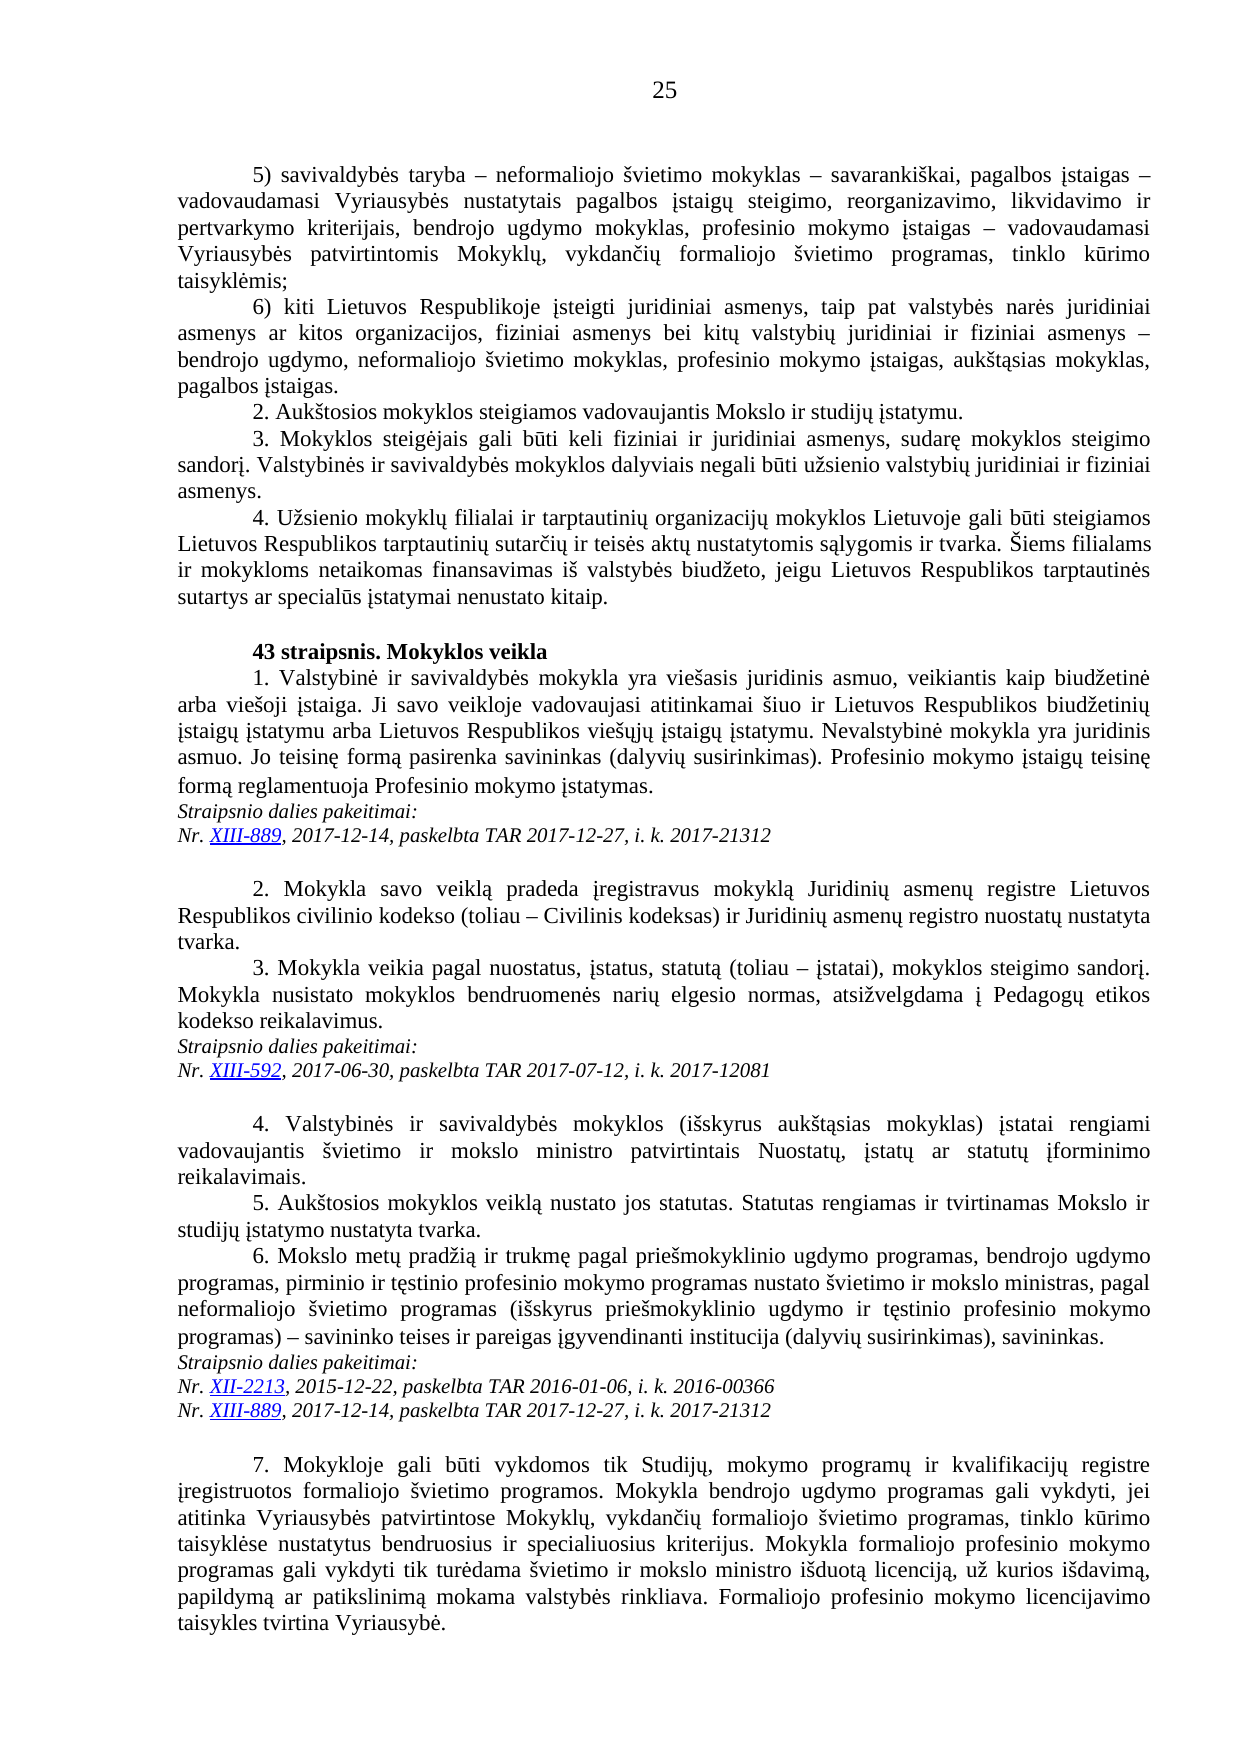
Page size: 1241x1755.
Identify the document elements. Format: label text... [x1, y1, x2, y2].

text 6) kiti Lietuvos Respublikoje įsteigti juridiniai asmenys, taip pat valstybės narės juridiniai asmenys ar kitos organizacijos, fiziniai asmenys bei kitų valstybių juridiniai ir fiziniai asmenys – bendrojo ugdymo, neformaliojo švietimo mokyklas, profesinio mokymo įstaigas, aukštąsias mokyklas, pagalbos įstaigas. [177, 293, 1152, 398]
text 2. Mokykla savo veiklą pradeda įregistravus mokyklą Juridinių asmenų registre Lietuvos Respublikos civilinio kodekso (toliau – Civilinis kodeksas) ir Juridinių asmenų registro nuostatų nustatyta tvarka. [177, 875, 1152, 954]
text 3. Mokyklos steigėjais gali būti keli fiziniai ir juridiniai asmenys, sudarę mokyklos steigimo sandorį. Valstybinės ir savivaldybės mokyklos dalyviais negali būti užsienio valstybių juridiniai ir fiziniai asmenys. [177, 425, 1152, 504]
text Straipsnio dalies pakeitimai: [177, 798, 1152, 823]
text Nr. XIII-889, 2017-12-14, paskelbta TAR 2017-12-27, i. k. 2017-21312 [177, 1398, 1152, 1422]
text 4. Valstybinės ir savivaldybės mokyklos (išskyrus aukštąsias mokyklas) įstatai rengiami vadovaujantis švietimo ir mokslo ministro patvirtintais Nuostatų, įstatų ar statutų įforminimo reikalavimais. [177, 1110, 1152, 1189]
text 7. Mokykloje gali būti vykdomos tik Studijų, mokymo programų ir kvalifikacijų registre įregistruotos formaliojo švietimo programos. Mokykla bendrojo ugdymo programas gali vykdyti, jei atitinka Vyriausybės patvirtintose Mokyklų, vykdančių formaliojo švietimo programas, tinklo kūrimo taisyklėse nustatytus bendruosius ir specialiuosius kriterijus. Mokykla formaliojo profesinio mokymo programas gali vykdyti tik turėdama švietimo ir mokslo ministro išduotą licenciją, už kurios išdavimą, papildymą ar patikslinimą mokama valstybės rinkliava. Formaliojo profesinio mokymo licencijavimo taisykles tvirtina Vyriausybė. [177, 1451, 1152, 1635]
text Nr. XIII-889, 2017-12-14, paskelbta TAR 2017-12-27, i. k. 2017-21312 [177, 823, 1152, 847]
text Straipsnio dalies pakeitimai: [177, 1033, 1152, 1058]
text 2. Aukštosios mokyklos steigiamos vadovaujantis Mokslo ir studijų įstatymu. [177, 398, 1152, 425]
text 43 straipsnis. Mokyklos veikla [177, 638, 1152, 664]
text 6. Mokslo metų pradžią ir trukmę pagal priešmokyklinio ugdymo programas, bendrojo ugdymo programas, pirminio ir tęstinio profesinio mokymo programas nustato švietimo ir mokslo ministras, pagal neformaliojo švietimo programas (išskyrus priešmokyklinio ugdymo ir tęstinio profesinio mokymo programas) – savininko teises ir pareigas įgyvendinanti institucija (dalyvių susirinkimas), savininkas. [177, 1242, 1152, 1350]
text Straipsnio dalies pakeitimai: [177, 1350, 1152, 1374]
text Nr. XII-2213, 2015-12-22, paskelbta TAR 2016-01-06, i. k. 2016-00366 [177, 1374, 1152, 1398]
text Nr. XIII-592, 2017-06-30, paskelbta TAR 2017-07-12, i. k. 2017-12081 [177, 1058, 1152, 1082]
text 1. Valstybinė ir savivaldybės mokykla yra viešasis juridinis asmuo, veikiantis kaip biudžetinė arba viešoji įstaiga. Ji savo veikloje vadovaujasi atitinkamai šiuo ir Lietuvos Respublikos biudžetinių įstaigų įstatymu arba Lietuvos Respublikos viešųjų įstaigų įstatymu. Nevalstybinė mokykla yra juridinis asmuo. Jo teisinę formą pasirenka savininkas (dalyvių susirinkimas). Profesinio mokymo įstaigų teisinę formą reglamentuoja Profesinio mokymo įstatymas. [177, 664, 1152, 798]
text 5) savivaldybės taryba – neformaliojo švietimo mokyklas – savarankiškai, pagalbos įstaigas – vadovaudamasi Vyriausybės nustatytais pagalbos įstaigų steigimo, reorganizavimo, likvidavimo ir pertvarkymo kriterijais, bendrojo ugdymo mokyklas, profesinio mokymo įstaigas – vadovaudamasi Vyriausybės patvirtintomis Mokyklų, vykdančių formaliojo švietimo programas, tinklo kūrimo taisyklėmis; [177, 161, 1152, 293]
text 3. Mokykla veikia pagal nuostatus, įstatus, statutą (toliau – įstatai), mokyklos steigimo sandorį. Mokykla nusistato mokyklos bendruomenės narių elgesio normas, atsižvelgdama į Pedagogų etikos kodekso reikalavimus. [177, 954, 1152, 1033]
text 4. Užsienio mokyklų filialai ir tarptautinių organizacijų mokyklos Lietuvoje gali būti steigiamos Lietuvos Respublikos tarptautinių sutarčių ir teisės aktų nustatytomis sąlygomis ir tvarka. Šiems filialams ir mokykloms netaikomas finansavimas iš valstybės biudžeto, jeigu Lietuvos Respublikos tarptautinės sutartys ar specialūs įstatymai nenustato kitaip. [177, 504, 1152, 609]
text 5. Aukštosios mokyklos veiklą nustato jos statutas. Statutas rengiamas ir tvirtinamas Mokslo ir studijų įstatymo nustatyta tvarka. [177, 1189, 1152, 1242]
